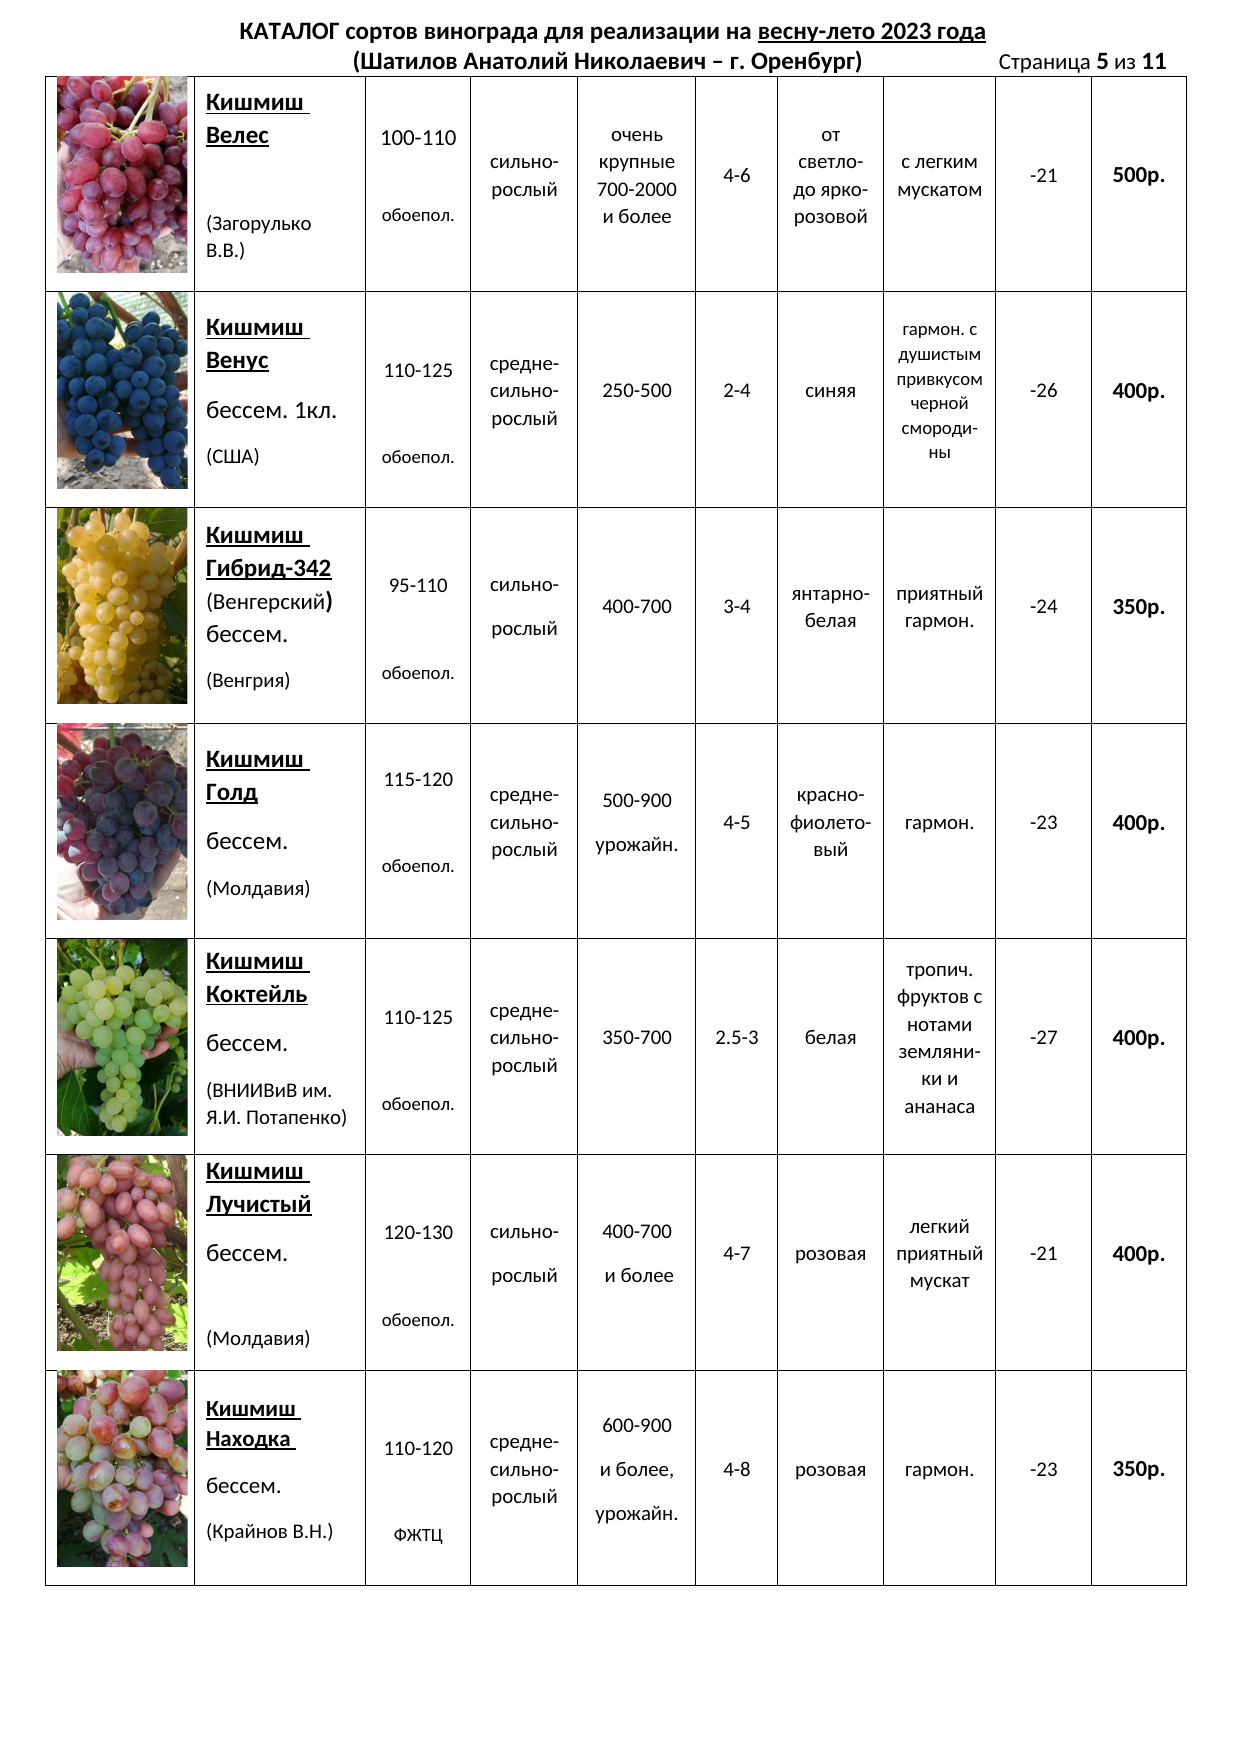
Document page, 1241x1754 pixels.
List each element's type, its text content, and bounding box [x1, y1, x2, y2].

table_cell 120-130 обоепол. [366, 1155, 470, 1370]
table_cell [46, 292, 194, 507]
table_cell гармон. [884, 724, 995, 938]
table_cell Кишмиш Лучистый бессем. (Молдавия) [195, 1155, 365, 1370]
table_cell 500р. [1092, 77, 1186, 291]
table_cell Кишмиш Голд бессем. (Молдавия) [195, 724, 365, 938]
table_cell 400р. [1092, 939, 1186, 1154]
table_cell 2-4 [696, 292, 777, 507]
table_cell сильно- рослый [471, 1155, 577, 1370]
table_cell 350-700 [578, 939, 695, 1154]
table_cell гармон. [884, 1371, 995, 1585]
table_cell янтарно-белая [778, 508, 883, 723]
table_cell [46, 724, 194, 938]
table_cell Кишмиш Находка бессем. (Крайнов В.Н.) [195, 1371, 365, 1585]
table_cell тропич. фруктов с нотами земляни-ки и ананаса [884, 939, 995, 1154]
table_cell 250-500 [578, 292, 695, 507]
table_cell [46, 508, 194, 723]
table_cell [46, 939, 194, 1154]
table_cell 115-120 обоепол. [366, 724, 470, 938]
table_cell 110-120 ФЖТЦ [366, 1371, 470, 1585]
table_cell 3-4 [696, 508, 777, 723]
table_cell сильно-рослый [471, 77, 577, 291]
table_cell средне-сильно-рослый [471, 939, 577, 1154]
picture [57, 76, 188, 273]
table_cell 4-7 [696, 1155, 777, 1370]
picture [57, 292, 188, 489]
table_cell Кишмиш Гибрид-342 (Венгерский) бессем. (Венгрия) [195, 508, 365, 723]
table_cell 400р. [1092, 292, 1186, 507]
table_cell 110-125 обоепол. [366, 939, 470, 1154]
table_cell 600-900 и более, урожайн. [578, 1371, 695, 1585]
table_cell 2.5-3 [696, 939, 777, 1154]
table_cell [46, 1155, 194, 1370]
table_cell 110-125 обоепол. [366, 292, 470, 507]
table_cell белая [778, 939, 883, 1154]
table_cell Кишмиш Коктейль бессем. (ВНИИВиВ им. Я.И. Потапенко) [195, 939, 365, 1154]
table_cell [46, 77, 194, 291]
table_cell 350р. [1092, 508, 1186, 723]
table_cell гармон. с душистым привкусом черной смороди-ны [884, 292, 995, 507]
table_cell 400-700 [578, 508, 695, 723]
table_cell -21 [996, 77, 1091, 291]
table_cell -21 [996, 1155, 1091, 1370]
table_cell с легким мускатом [884, 77, 995, 291]
table_cell 350р. [1092, 1371, 1186, 1585]
picture [57, 1155, 188, 1351]
table_cell 100-110 обоепол. [366, 77, 470, 291]
picture [57, 508, 188, 704]
table_cell 400-700 и более [578, 1155, 695, 1370]
table_cell сильно- рослый [471, 508, 577, 723]
table_cell [46, 1371, 194, 1585]
table_cell средне-сильно-рослый [471, 292, 577, 507]
table_cell средне-сильно-рослый [471, 1371, 577, 1585]
table_cell средне-сильно-рослый [471, 724, 577, 938]
table_cell от светло- до ярко- розовой [778, 77, 883, 291]
table_cell легкий приятный мускат [884, 1155, 995, 1370]
picture [57, 1370, 188, 1567]
table_cell 500-900 урожайн. [578, 724, 695, 938]
table_cell Кишмиш Венус бессем. 1кл. (США) [195, 292, 365, 507]
table_cell розовая [778, 1371, 883, 1585]
table_cell красно-фиолето-вый [778, 724, 883, 938]
table_cell 400р. [1092, 1155, 1186, 1370]
table_cell -26 [996, 292, 1091, 507]
table_cell розовая [778, 1155, 883, 1370]
table_cell 4-6 [696, 77, 777, 291]
table_cell -23 [996, 724, 1091, 938]
picture [57, 939, 188, 1136]
table_cell 4-5 [696, 724, 777, 938]
table_cell 95-110 обоепол. [366, 508, 470, 723]
table_cell -23 [996, 1371, 1091, 1585]
table_cell синяя [778, 292, 883, 507]
table_cell 4-8 [696, 1371, 777, 1585]
table_cell приятный гармон. [884, 508, 995, 723]
table_cell 400р. [1092, 724, 1186, 938]
table_cell -24 [996, 508, 1091, 723]
table_cell очень крупные 700-2000 и более [578, 77, 695, 291]
table_cell -27 [996, 939, 1091, 1154]
table_cell Кишмиш Велес (Загорулько В.В.) [195, 77, 365, 291]
picture [57, 723, 188, 920]
